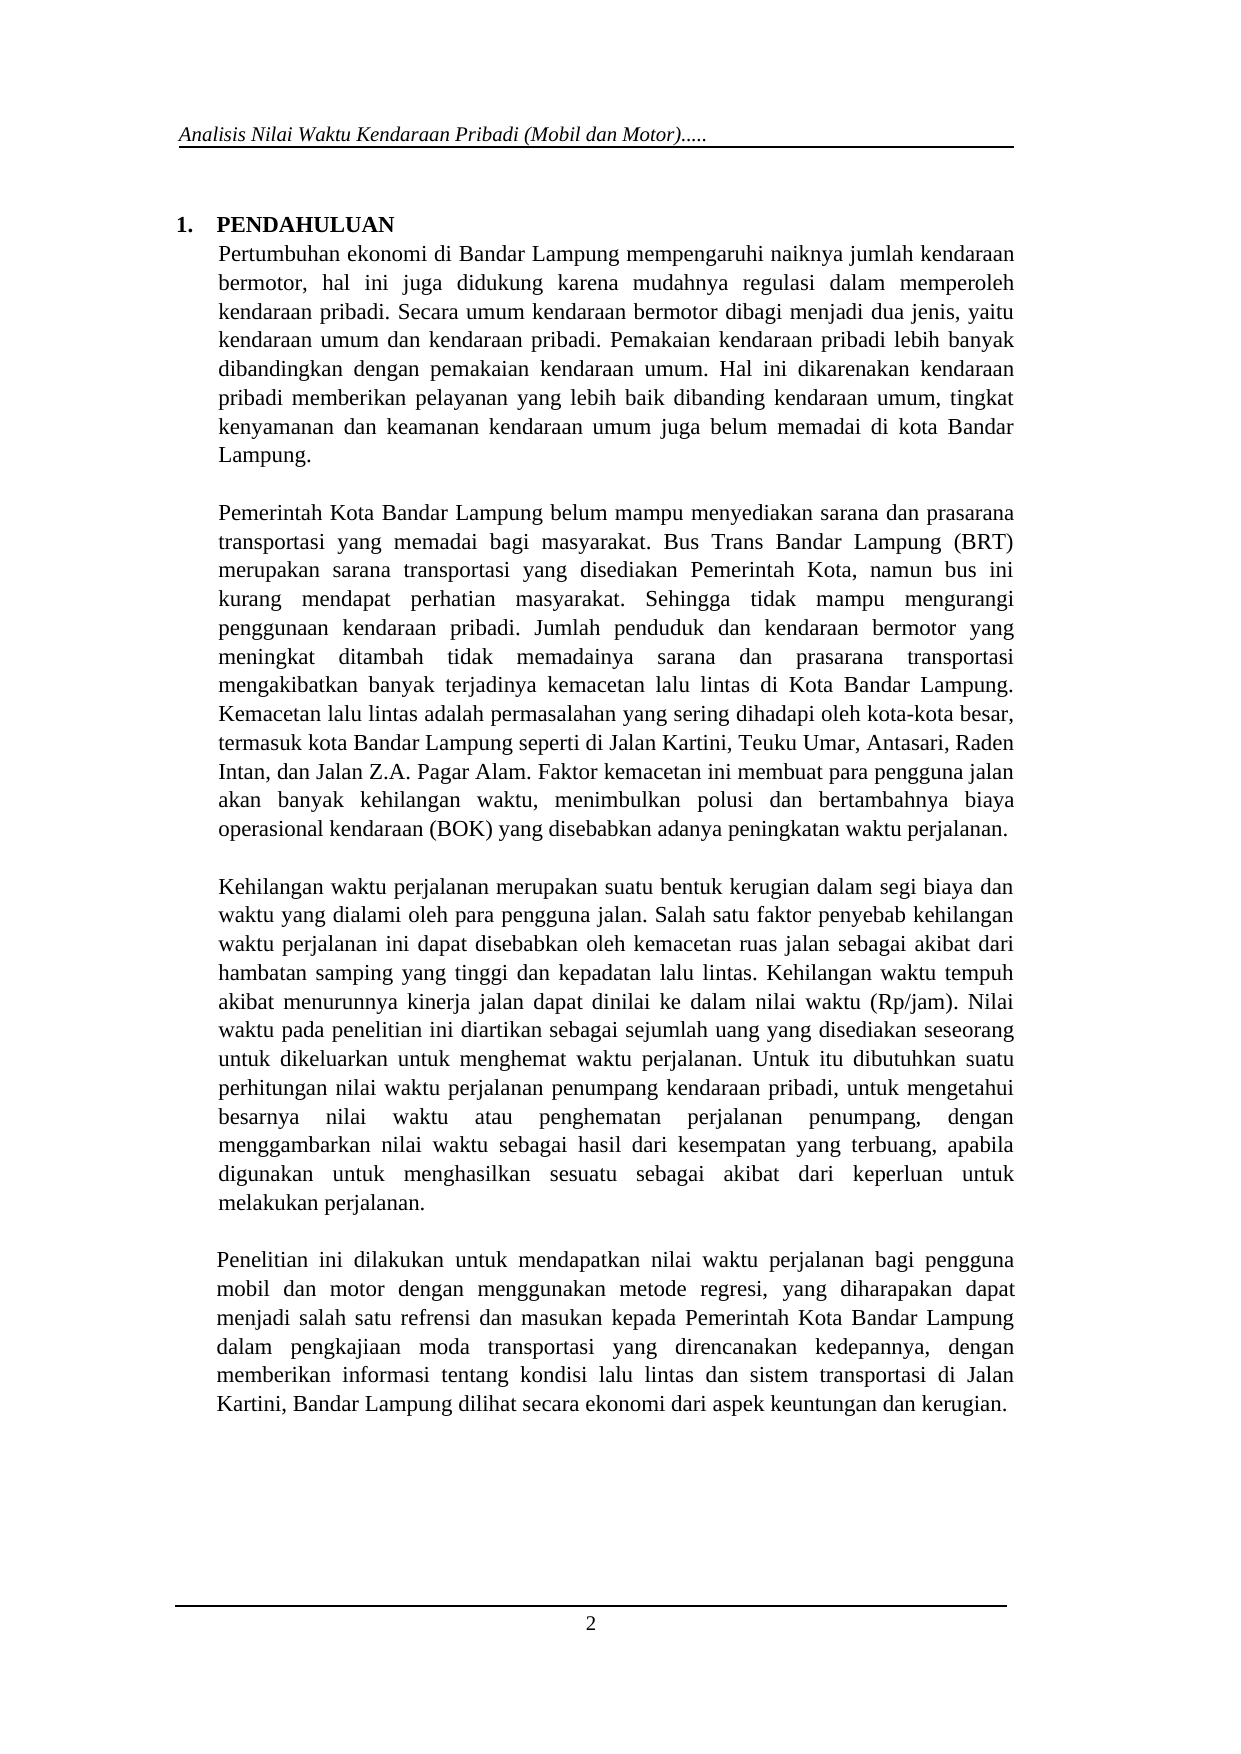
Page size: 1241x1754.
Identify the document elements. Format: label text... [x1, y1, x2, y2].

list Kehilangan waktu perjalanan merupakan suatu bentuk kerugian dalam segi biaya dan waktu yang dialami oleh para pengguna jalan. Salah satu faktor penyebab kehilangan waktu perjalanan ini dapat disebabkan oleh kemacetan ruas jalan sebagai akibat dari hambatan samping yang tinggi dan kepadatan lalu lintas. Kehilangan waktu tempuh akibat menurunnya kinerja jalan dapat dinilai ke dalam nilai waktu (Rp/jam). Nilai waktu pada penelitian ini diartikan sebagai sejumlah uang yang disediakan seseorang untuk dikeluarkan untuk menghemat waktu perjalanan. Untuk itu dibutuhkan suatu perhitungan nilai waktu perjalanan penumpang kendaraan pribadi, untuk mengetahui besarnya nilai waktu atau penghematan perjalanan penumpang, dengan menggambarkan nilai waktu sebagai hasil dari kesempatan yang terbuang, apabila digunakan untuk menghasilkan sesuatu sebagai akibat dari keperluan untuk melakukan perjalanan. [216, 870, 1015, 1215]
list Pemerintah Kota Bandar Lampung belum mampu menyediakan sarana dan prasarana transportasi yang memadai bagi masyarakat. Bus Trans Bandar Lampung (BRT) merupakan sarana transportasi yang disediakan Pemerintah Kota, namun bus ini kurang mendapat perhatian masyarakat. Sehingga tidak mampu mengurangi penggunaan kendaraan pribadi. Jumlah penduduk dan kendaraan bermotor yang meningkat ditambah tidak memadainya sarana dan prasarana transportasi mengakibatkan banyak terjadinya kemacetan lalu lintas di Kota Bandar Lampung. Kemacetan lalu lintas adalah permasalahan yang sering dihadapi oleh kota-kota besar, termasuk kota Bandar Lampung seperti di Jalan Kartini, Teuku Umar, Antasari, Raden Intan, dan Jalan Z.A. Pagar Alam. Faktor kemacetan ini membuat para pengguna jalan akan banyak kehilangan waktu, menimbulkan polusi dan bertambahnya biaya operasional kendaraan (BOK) yang disebabkan adanya peningkatan waktu perjalanan. [216, 497, 1015, 842]
list Penelitian ini dilakukan untuk mendapatkan nilai waktu perjalanan bagi pengguna mobil dan motor dengan menggunakan metode regresi, yang diharapakan dapat menjadi salah satu refrensi dan masukan kepada Pemerintah Kota Bandar Lampung dalam pengkajiaan moda transportasi yang direncanakan kedepannya, dengan memberikan informasi tentang kondisi lalu lintas dan sistem transportasi di Jalan Kartini, Bandar Lampung dilihat secara ekonomi dari aspek keuntungan dan kerugian. [216, 1244, 1015, 1417]
list PENDAHULUAN [176, 209, 1015, 238]
list Pertumbuhan ekonomi di Bandar Lampung mempengaruhi naiknya jumlah kendaraan bermotor, hal ini juga didukung karena mudahnya regulasi dalam memperoleh kendaraan pribadi. Secara umum kendaraan bermotor dibagi menjadi dua jenis, yaitu kendaraan umum dan kendaraan pribadi. Pemakaian kendaraan pribadi lebih banyak dibandingkan dengan pemakaian kendaraan umum. Hal ini dikarenakan kendaraan pribadi memberikan pelayanan yang lebih baik dibanding kendaraan umum, tingkat kenyamanan dan keamanan kendaraan umum juga belum memadai di kota Bandar Lampung. [216, 238, 1015, 468]
